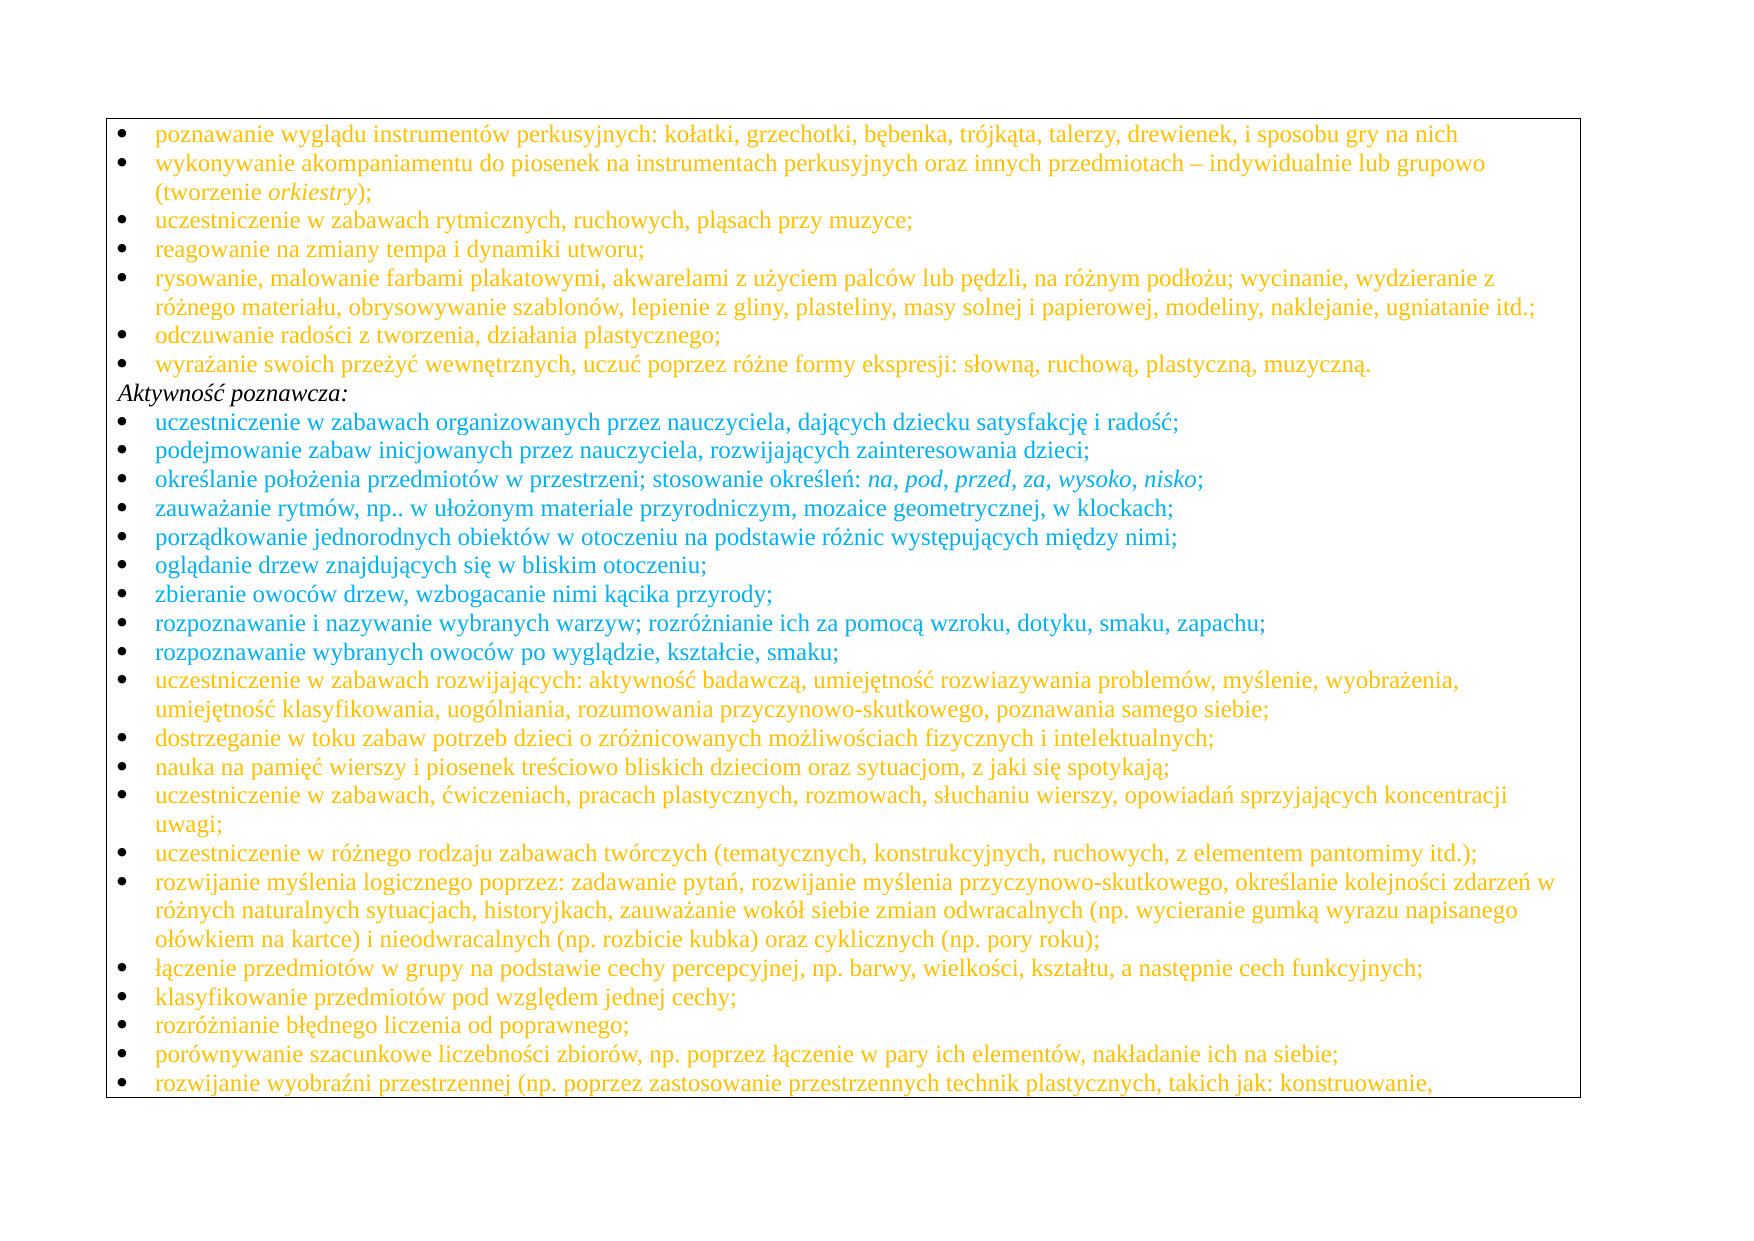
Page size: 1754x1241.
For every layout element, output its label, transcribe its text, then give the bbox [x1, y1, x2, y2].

table_cell Treści programowe: Fizyczny obszar rozwoju dziecka Społeczna aktywność dziecka: zakładanie ubrań, butów; korzystanie z toalety; spożywanie posiłków – prawidłowe posługiwanie się łyżką, widelce; zwracanie uwagi na kulturę spożywania posiłków; samodzielne rozbieranie się i ubieranie oraz dbanie o swoja garderobę; dbanie o porządek na pólkach indywidualnych. Językowa aktywność dziecka: rozwijanie sprawności całego ciała (w toku wykonywania czynności samoobsługowych, zabaw ruchowych); wykonywanie czynności wymagających zaangażowania mięśni dłoni, np. lepienie z plasteliny, zgniatanie i zaginanie papieru, wycinanie, wydzieranie; rozwijanie sprawności całego ciała (w toku wykonywania czynności samoobsługowych, zabaw ruchowych i ćwiczeń gimnastycznych); wykonywanie czynności wymagających zaangażowania mięśni dłoni, np. lepienie z plasteliny, zgniatanie i zaginanie papieru, wycinanie, wydzieranie; rozwijanie koordynacji wzrokowo-ruchowej, np. powtarzanie ruchów innej osoby w czasie zabawy; wykonywanie czynności z dużym i małym napięciem mięśniowym w toku zabaw ruchowych i ćwiczeń plastycznych; rozwijanie koordynacji ruchowo-słuchowo-wzrokowej. Artystyczna aktywność dziecka: uczestniczenie w zabawach rytmicznych, ruchowych, pląsach przy muzyce; reagowanie na zmiany tempa i dynamiki utworu o dużym zróżnicowaniu; rytmiczne poruszanie się przy muzyce; uczestniczenie w zabawach konstrukcyjnych; uczestniczenie w zabawach angażujących kilka zmysłów jednocześnie; uczestniczenie w zabawach rytmicznych, ruchowych, pląsach przy muzyce; uczestniczenie w zabawach konstrukcyjno-technicznych, wykorzystujących doświadczenia zbierane podczas poznawania środowiska technicznego, np. składanie zabawek z oddzielonych części, budowanie różnych konstrukcji z klocków, przeżywanie radości z pozytywnych efektów swoich działań; budowanie z naturalnych materiałów (piasek, śnieg); konstruowanie z tworzywa przyrodniczego, korka, drutu, papieru, wełny. Ruchowa i zdrowotna aktywność dziecka: uczestniczenie w zabawach ruchowych: kształtujących postawę, orientacyjno-porządkowych, bieżnych, z elementami czworakowania, z elementami skoku, podskoku, z elementami toczenia, z elementami rzutu, chwytu, równoważnych, organizowanych metodą opowieści ruchowych, ze śpiewem; ubieranie się odpowiednio do warunków atmosferycznych występujących w danej porze roku; bezpieczne korzystanie ze sprzętu sportowego, urządzeń znajdujących się na placu zabaw; informowanie nauczyciela o wszystkich sytuacjach budzących wątpliwości i obawy; przebywanie na świeżym powietrzu: uczestniczenie w spacerach, zabawach; wybieranie bezpiecznego miejsca do zabawy; dbanie o higienę poprzez codzienne mycie całego ciała, mycie zębów po posiłkach, samodzielne korzystanie z toalety, mycie rąk, zwłaszcza po pobycie w toalecie i po zabawie na świeżym powietrzu, utrzymywanie w czystości odzieży, obuwia; zwracanie uwagi na estetyczny wygląd, samodzielne ubieranie się i rozbieranie, dbanie o rzeczy osobiste, codzienne zmienianie bielizny, nieużywanie cudzych grzebieni, szczotek, ręczników, zachowywanie porządku w miejscu zabawy; spożywanie posiłków w czystych naczyniach, przy estetycznie nakrytym stole; przestrzeganie zasad właściwego zachowania podczas spożywania posiłków; bezpieczne korzystanie ze sprzętu sportowego, urządzeń znajdujących się na placu zabaw; uczestniczenie w zabawach organizowanych w terenie (w ogrodzie przedszkolnym, w parku, na boisku) w różnych porach roku (na śniegu, w wodzie); dbanie o higienę poprzez codzienne mycie całego ciała, mycie zębów po posiłkach, samodzielne korzystanie z toalety, mycie rąk, zwłaszcza po pobycie w toalecie i po zabawie na świeżym powietrzu, utrzymywanie w czystości odzieży, obuwia; zwracanie uwagi na estetyczny wygląd, samodzielne ubieranie się i rozbieranie, dbanie o rzeczy osobiste, codzienne zmienianie bielizny, nieużywanie cudzych grzebieni, szczotek, ręczników, zachowywanie porządku w miejscu zabawy, pracy, nauki; przebywanie na świeżym powietrzu: uczestniczenie w spacerach, zabawach i ćwiczeniach ruchowych; uczestniczenie w ćwiczeniach gimnastycznych; ubieranie się odpowiednio do warunków atmosferycznych występujących w różnych porach roku (zapobieganie przegrzaniu i zmarznięciu); wyrabianie nawyków zdrowotnych, np. samodzielnego ubierania się, poprawnego korzystania z toalety, właściwego zachowania się przy stole, przestrzegania zasad bezpieczeństwa w toku zabaw ruchowych i innych; przeplatanie aktywności ruchowej z odpoczynkiem; bezpieczne korzystanie ze sprzętu sportowego, urządzeń znajdujących się na placu zabaw; informowanie nauczyciela o wszystkich sytuacjach budzących wątpliwości o obawy; naśladowanie ruchów wykonywanych przez nauczyciela, odtwarzanie ruchem całego ciała lub samych rak sposobów poruszania się zwierząt itp. Emocjonalny obszar rozwoju dziecka Społeczna aktywność dziecka: próby nazywania swoich emocji (np.: radość, smutek, złość, strach); próby określania swoich stanów emocjonalnych; nieprzeszkadzanie innym dzieciom w zabawie; podejmowanie prób wspólnych zabaw; dzielenie się zabawkami z innymi dziećmi; poznanie własnych możliwości przy wykonywaniu różnych czynności; wyrażanie i nazywanie różnych emocji podczas zabaw; dostrzeganie potrzeb innych, szanowanie ich; zapraszanie innych dzieci do wspólnej zabawy; cieszenie się z sukcesów innej osoby; szanowanie wytworów pracy innych oraz ich własności; dzielenie się wrażeniami, spostrzeżeniami z obserwacji danego zdarzenia, danej sytuacji; dzielenie się wrażeniami, spostrzeżeniami z obserwacji danego zdarzenia, danej sytuacji; zwracanie się o pomoc w trudnych sytuacjach. Społeczny obszar rozwoju dziecka Społeczna aktywność dziecka: określanie swoich cech fizycznych: wzrost (w odniesieniu do innych), kolor włosów, kolor oczu; współdecydowanie o sposobie wykonania danej czynności; poznawanie imion i nazwisk dzieci z grupy; przestrzeganie ustalonych umów i zasad regulujących współżycie w grupie; nieprzeszkadzanie innym dzieciom w zabawie; podejmowanie prób wspólnych zabaw; stosowanie form grzecznościowych względem siebie, a także osób dorosłych w każdej sytuacji (w domu, w przedszkolu, na ulicy); uczestniczenie we wspólnych zabawach; mówienie o swoich potrzebach; odpowiadanie na pytania; dzielenie się swoimi przeżyciami; współdecydowanie o sposobie wykonywania danej czynności; uczestniczenie w sytuacjach stwarzających możliwość wyboru, przewidywanie skutków zachowań, zwracanie uwagi na konsekwencje wynikające z danego wyboru; szukanie kompromisu w trudnych sprawach; przestrzeganie wspólnie ustalonych umów i zasad regulujących współżycie w grupie; dostrzeganie potrzeb innych, szanowanie ich; cieszenie się z sukcesów drugiej osoby; pomaganie kolegom w sytuacjach wywołujących smutek;` szanowanie wytworów pracy innych oraz ich własności; współdziałanie podczas zabaw, gier, tańców integracyjnych; unikanie zachowań agresywnych, powstrzymywanie ich, dążenie do kompromisu; uczestniczenie we wspólnych zabawach, np.: ruchowych, prowadzonych metodą Rudolfa Labana, Weroniki Sherborne, wspólne wykonywanie prac plastycznych; dzielenie się wrażeniami, spostrzeżeniami z obserwacji danego zdarzenia, danej sytuacji; odpowiadanie na zadane pytania, formułowanie własnych pytań; oglądanie zdjęć, ilustracji, słuchanie wierszy, opowiadań; odwoływanie się do własnych obserwacji w celu zwracania uwagi na piękno naszego kraju. Poznawczy obszar rozwoju dziecka Społeczna aktywność dziecka: określanie tego, co dziecko lubi robić; spacerowanie w pobliżu przedszkola; określanie tego, co dziecko robi dobrze; podejmowanie prób posługiwania się przyborami i narzędziami zgodnie z ich przeznaczeniem; opowiadanie o sobie w grupie rówieśniczej; podejmowanie prób posługiwania się przyborami i narzędziami zgodnie z ich przeznaczeniem; opowiadanie o sobie w grupie rówieśniczej. Językowa aktywność dziecka: słuchanie dźwięków dochodzących z otoczenia; uważne słuchanie rozmówcy; maszerowanie w rytmie muzyki lub w rytmie wystukiwanym na bębenku; wyrażanie swoich myśli, potrzeb, przeżyć w rozmowach z dorosłymi w codziennych sytuacjach; swobodne rozmowy na tematy bliskie dzieciom w kontaktach indywidualnych; wypowiadanie się na temat obrazka, ilustracji, wysłuchanego tekstu; naśladowanie zdań poprawnie formułowanych przez dorosłych; wypowiadanie się prostymi zdaniami; słuchanie wierszy, opowiadań, odpowiadanie na pytania dotyczące utworu literackiego; obserwowanie otoczenia, wymienianie jego elementów; wyszukiwanie takich samych przedmiotów, obrazków; sylabizowanie w toku zabaw, np. naśladowanie mowy robota, lalki; rozpoznawanie zapisu swojego imienia; stopniowe poznawanie określeń dotyczących położenia przedmiotów w przestrzeni; uczestniczenie w zabawach polegających na odtwarzaniu usłyszanych dźwięków, np. w zabawie w echo melodyczne, wokalne; aktywne słuchanie rozmówcy; wyklaskiwanie rytmicznych fragmentów piosenek; przekazywanie swoich odczuć, intencji w sposób werbalny i niewerbalny; stosowanie w wypowiedziach właściwych form fleksyjnych wszystkich odmiennych części mowy: czasownika, rzeczownika, zaimka, przymiotnika, liczebnika; wypowiadanie się złożonymi zdaniami, stosowanie kilkuzdaniowej wypowiedzi; odpowiadanie na pytania, poprawne formułowanie pytań; słuchanie zdań, wyodrębnianie w nich słów; liczenie słów w zdaniach; układanie zdań z określonej liczby słów; określanie kolejności słów w zdaniach; wyodrębnianie w słowach sylab, określanie ich kolejności; dzielenie słów na sylaby; liczenie sylab w słowach; tworzenie słów rozpoczynających się, kończących się daną sylabą; całościowe rozpoznawanie napisów umieszczonych w sali zajęć – nazw znajdujących się tam zabawek, kącików zainteresowań , roślin (sukcesywne ich wymienianie); wykonywanie ćwiczeń rozwijających orientację przestrzenną (przygotowanie do czytanie od lewej strony do prawej). Artystyczna aktywność dziecka: słuchanie piosenek w wykonaniu nauczyciela; nauka prostych piosenek fragmentami metodą ze słuchu; uczestniczenie w zabawach rytmicznych, ruchowych; reagowanie na zmiany tempa i dynamiki utworu o dużym zróżnicowaniu; rytmiczne poruszanie się przy muzyce; tworzenie galerii prac plastycznych dzieci; uczestniczenie w zabawach naśladowczych; uczestniczenie w zabawach konstrukcyjnych; słuchanie piosenek w wykonaniu nauczyciela oraz nagrań; uczestniczenie w zabawach rytmicznych, ruchowych, pląsach przy muzyce; nauka piosenek fragmentami, metodą ze słuchu; śpiewanie piosenek – zbiorowe i indywidualne; wykorzystywanie naturalnych efektów perkusyjnych (klaskania, tupania, stukania…) do akompaniamentu podczas słuchania lub śpiewania piosenek; poznawanie wyglądu instrumentów perkusyjnych: kołatki, grzechotki, bębenka, trójkąta, talerzy, drewienek, i sposobu gry na nich wykonywanie akompaniamentu do piosenek na instrumentach perkusyjnych oraz innych przedmiotach – indywidualnie lub grupowo (tworzenie orkiestry); uczestniczenie w zabawach rytmicznych, ruchowych, pląsach przy muzyce; reagowanie na zmiany tempa i dynamiki utworu; rysowanie, malowanie farbami plakatowymi, akwarelami z użyciem palców lub pędzli, na różnym podłożu; wycinanie, wydzieranie z różnego materiału, obrysowywanie szablonów, lepienie z gliny, plasteliny, masy solnej i papierowej, modeliny, naklejanie, ugniatanie itd.; odczuwanie radości z tworzenia, działania plastycznego; wyrażanie swoich przeżyć wewnętrznych, uczuć poprzez różne formy ekspresji: słowną, ruchową, plastyczną, muzyczną. Aktywność poznawcza: uczestniczenie w zabawach organizowanych przez nauczyciela, dających dziecku satysfakcję i radość; podejmowanie zabaw inicjowanych przez nauczyciela, rozwijających zainteresowania dzieci; określanie położenia przedmiotów w przestrzeni; stosowanie określeń: na, pod, przed, za, wysoko, nisko; zauważanie rytmów, np.. w ułożonym materiale przyrodniczym, mozaice geometrycznej, w klockach; porządkowanie jednorodnych obiektów w otoczeniu na podstawie różnic występujących między nimi; oglądanie drzew znajdujących się w bliskim otoczeniu; zbieranie owoców drzew, wzbogacanie nimi kącika przyrody; rozpoznawanie i nazywanie wybranych warzyw; rozróżnianie ich za pomocą wzroku, dotyku, smaku, zapachu; rozpoznawanie wybranych owoców po wyglądzie, kształcie, smaku; uczestniczenie w zabawach rozwijających: aktywność badawczą, umiejętność rozwiazywania problemów, myślenie, wyobrażenia, umiejętność klasyfikowania, uogólniania, rozumowania przyczynowo-skutkowego, poznawania samego siebie; dostrzeganie w toku zabaw potrzeb dzieci o zróżnicowanych możliwościach fizycznych i intelektualnych; nauka na pamięć wierszy i piosenek treściowo bliskich dzieciom oraz sytuacjom, z jaki się spotykają; uczestniczenie w zabawach, ćwiczeniach, pracach plastycznych, rozmowach, słuchaniu wierszy, opowiadań sprzyjających koncentracji uwagi; uczestniczenie w różnego rodzaju zabawach twórczych (tematycznych, konstrukcyjnych, ruchowych, z elementem pantomimy itd.); rozwijanie myślenia logicznego poprzez: zadawanie pytań, rozwijanie myślenia przyczynowo-skutkowego, określanie kolejności zdarzeń w różnych naturalnych sytuacjach, historyjkach, zauważanie wokół siebie zmian odwracalnych (np. wycieranie gumką wyrazu napisanego ołówkiem na kartce) i nieodwracalnych (np. rozbicie kubka) oraz cyklicznych (np. pory roku); łączenie przedmiotów w grupy na podstawie cechy percepcyjnej, np. barwy, wielkości, kształtu, a następnie cech funkcyjnych; klasyfikowanie przedmiotów pod względem jednej cechy; rozróżnianie błędnego liczenia od poprawnego; porównywanie szacunkowe liczebności zbiorów, np. poprzez łączenie w pary ich elementów, nakładanie ich na siebie; rozwijanie wyobraźni przestrzennej (np. poprzez zastosowanie przestrzennych technik plastycznych, takich jak: konstruowanie, modelowanie itp., oraz pozostawienie swobody w zagospodarowaniu przestrzeni kartki w toku rysowania); rozpoznawanie drzew po ich liściach i owocach; rozpoznawanie drzew owocowych po owocach; wyjaśnienie znaczenia słowa sad; nazywanie przetworów z owoców i warzyw (dżemy, soki, kiszonki, kompoty); poznawanie ogólnej budowy grzybów, sposobów ich zbierania; wyszukiwanie takich samych przedmiotów, obrazków, symboli graficznych; składanie pociętych obrazków w całość bez wzoru. Program wychowania przedszkolnego, Grupa MAC S.A. 2020 (s. 41–45, 46–48, 50, 52–54, 56, 57, 59–60, 61–62, 65, 66–67, 68, 71–72, 73, 79). [107, 119, 1580, 1097]
